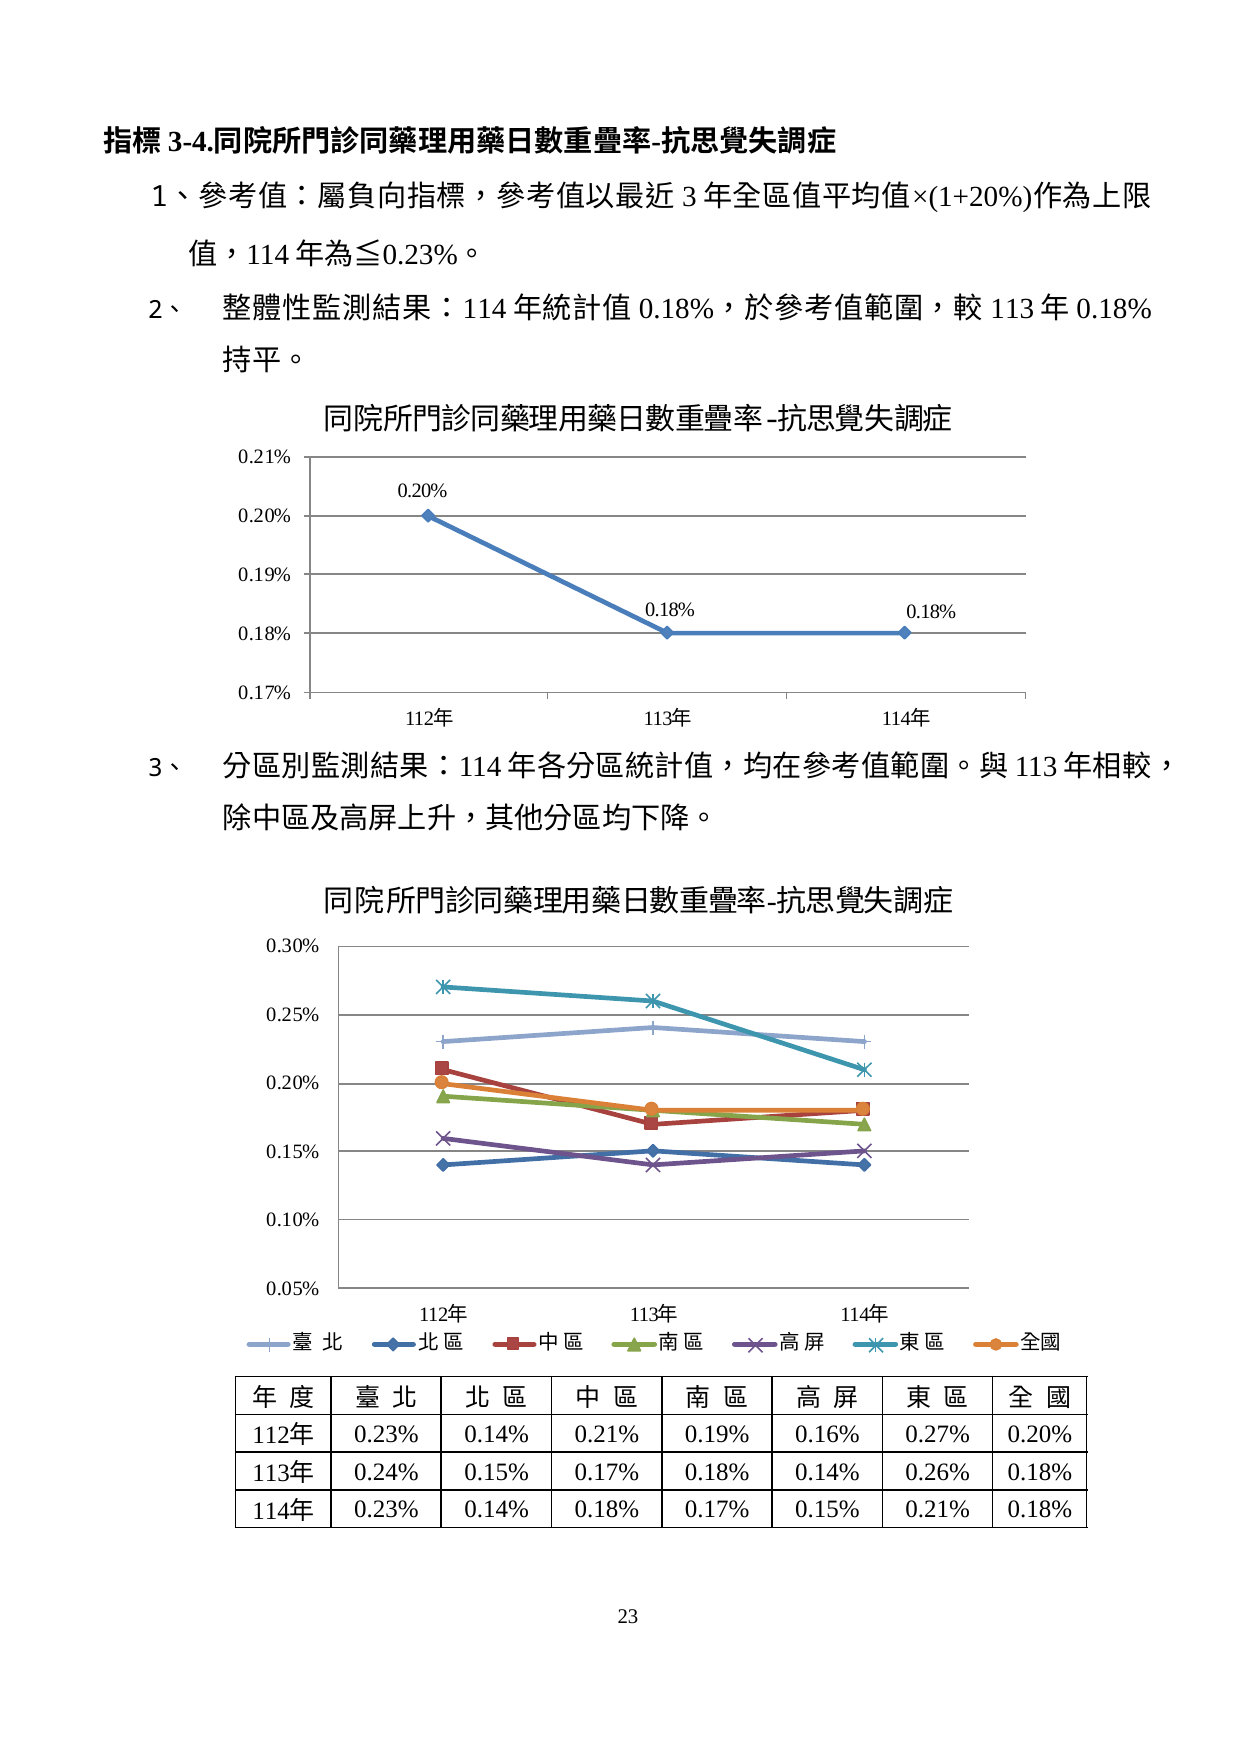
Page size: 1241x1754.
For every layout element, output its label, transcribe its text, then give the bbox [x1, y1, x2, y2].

list 整體性監測結果：114年統計值0.18%，於參考值範圍，較113年0.18%持平。 [148, 276, 1152, 381]
table_header 高 屏 [773, 1377, 882, 1413]
table_header 年 度 [236, 1377, 330, 1413]
table_cell 0.18% [993, 1491, 1086, 1527]
table_header 全 國 [993, 1377, 1086, 1413]
table_cell 0.26% [883, 1453, 992, 1489]
table_cell 0.17% [663, 1491, 771, 1527]
table_cell 0.18% [663, 1453, 771, 1489]
table_cell 0.14% [442, 1491, 551, 1527]
table_cell 0.21% [552, 1415, 661, 1451]
table_cell 0.27% [883, 1415, 992, 1451]
table_cell 0.18% [552, 1491, 661, 1527]
table_header 南 區 [663, 1377, 771, 1413]
table_cell 0.16% [773, 1415, 882, 1451]
table_cell 0.15% [773, 1491, 882, 1527]
table_cell 0.17% [552, 1453, 661, 1489]
table_cell 114年 [236, 1491, 330, 1527]
table_cell 0.18% [993, 1453, 1086, 1489]
list 參考值：屬負向指標，參考值以最近3年全區值平均值×(1+20%)作為上限值，114年為≦0.23%。 [150, 160, 1152, 276]
table_header 臺 北 [332, 1377, 440, 1413]
table_cell 0.24% [332, 1453, 440, 1489]
table_cell 0.15% [442, 1453, 551, 1489]
table_cell 0.20% [993, 1415, 1086, 1451]
table_header 中 區 [552, 1377, 661, 1413]
table_header 東 區 [883, 1377, 992, 1413]
table_cell 0.23% [332, 1415, 440, 1451]
subtitle 指標3-4.同院所門診同藥理用藥日數重疊率-抗思覺失調症 [103, 117, 1152, 160]
table_cell 113年 [236, 1453, 330, 1489]
table_cell 0.14% [442, 1415, 551, 1451]
table_cell 0.19% [663, 1415, 771, 1451]
table_cell 112年 [236, 1415, 330, 1451]
table_cell 0.23% [332, 1491, 440, 1527]
table_cell 0.14% [773, 1453, 882, 1489]
table_cell 0.21% [883, 1491, 992, 1527]
list 分區別監測結果：114年各分區統計值，均在參考值範圍。與113年相較，除中區及高屏上升，其他分區均下降。 [148, 734, 1152, 839]
table_header 北 區 [442, 1377, 551, 1413]
